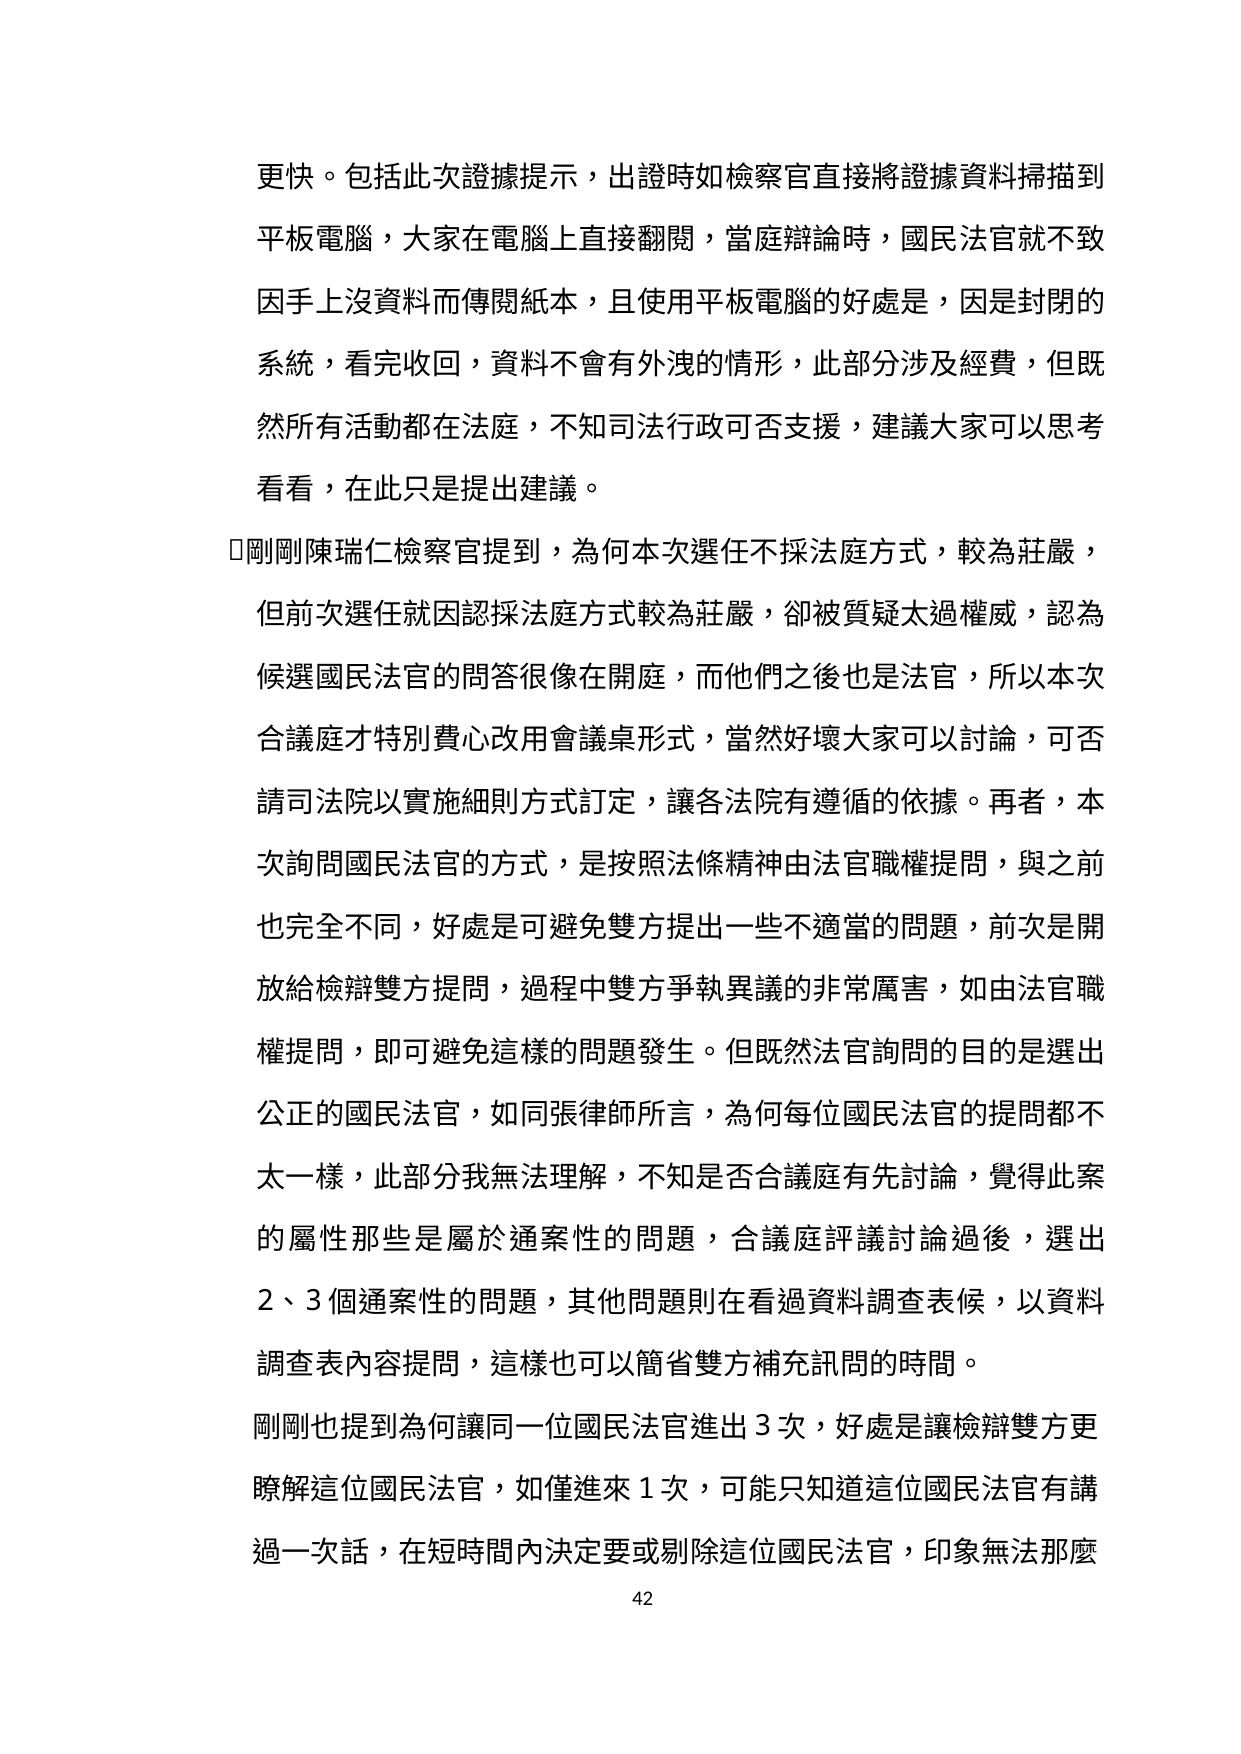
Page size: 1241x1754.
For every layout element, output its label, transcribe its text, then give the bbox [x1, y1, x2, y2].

text 剛剛也提到為何讓同一位國民法官進出3次，好處是讓檢辯雙方更瞭解這位國民法官，如僅進來1次，可能只知道這位國民法官有講過一次話，在短時間內決定要或剔除這位國民法官，印象無法那麼深刻。進出3次檢辯雙方都會記得這個人之前大概講過哪些話，就我的立場要不要剔除，也可能檢辯雙方之前已開會確認這樣的方式比較適當，當然也要考慮是否造成國民法官不好的印象不好，包括個人隱私會讓其他國民法官知道，應可以個人單獨詢問方式來克服。上次模擬法庭有設計一個筆錄例稿，一開始就直接告知提問如涉及個人隱私，可以拒絕陳述，此部分立法已有說明，本次可能採會議的方式，本次可能採會議的方式,所以沒有事先告知，不過程序上都可以克服。 [252, 1383, 1107, 1570]
text 剛剛陳瑞仁檢察官提到，為何本次選任不採法庭方式，較為莊嚴，但前次選任就因認採法庭方式較為莊嚴，卻被質疑太過權威，認為候選國民法官的問答很像在開庭，而他們之後也是法官，所以本次合議庭才特別費心改用會議桌形式，當然好壞大家可以討論，可否請司法院以實施細則方式訂定，讓各法院有遵循的依據。再者，本次詢問國民法官的方式，是按照法條精神由法官職權提問，與之前也完全不同，好處是可避免雙方提出一些不適當的問題，前次是開放給檢辯雙方提問，過程中雙方爭執異議的非常厲害，如由法官職權提問，即可避免這樣的問題發生。但既然法官詢問的目的是選出公正的國民法官，如同張律師所言，為何每位國民法官的提問都不太一樣，此部分我無法理解，不知是否合議庭有先討論，覺得此案的屬性那些是屬於通案性的問題，合議庭評議討論過後，選出2、3個通案性的問題，其他問題則在看過資料調查表候，以資料調查表內容提問，這樣也可以簡省雙方補充訊問的時間。 [227, 508, 1107, 1383]
text 更快。包括此次證據提示，出證時如檢察官直接將證據資料掃描到平板電腦，大家在電腦上直接翻閱，當庭辯論時，國民法官就不致因手上沒資料而傳閱紙本，且使用平板電腦的好處是，因是封閉的系統，看完收回，資料不會有外洩的情形，此部分涉及經費，但既然所有活動都在法庭，不知司法行政可否支援，建議大家可以思考看看，在此只是提出建議。 [227, 133, 1107, 508]
